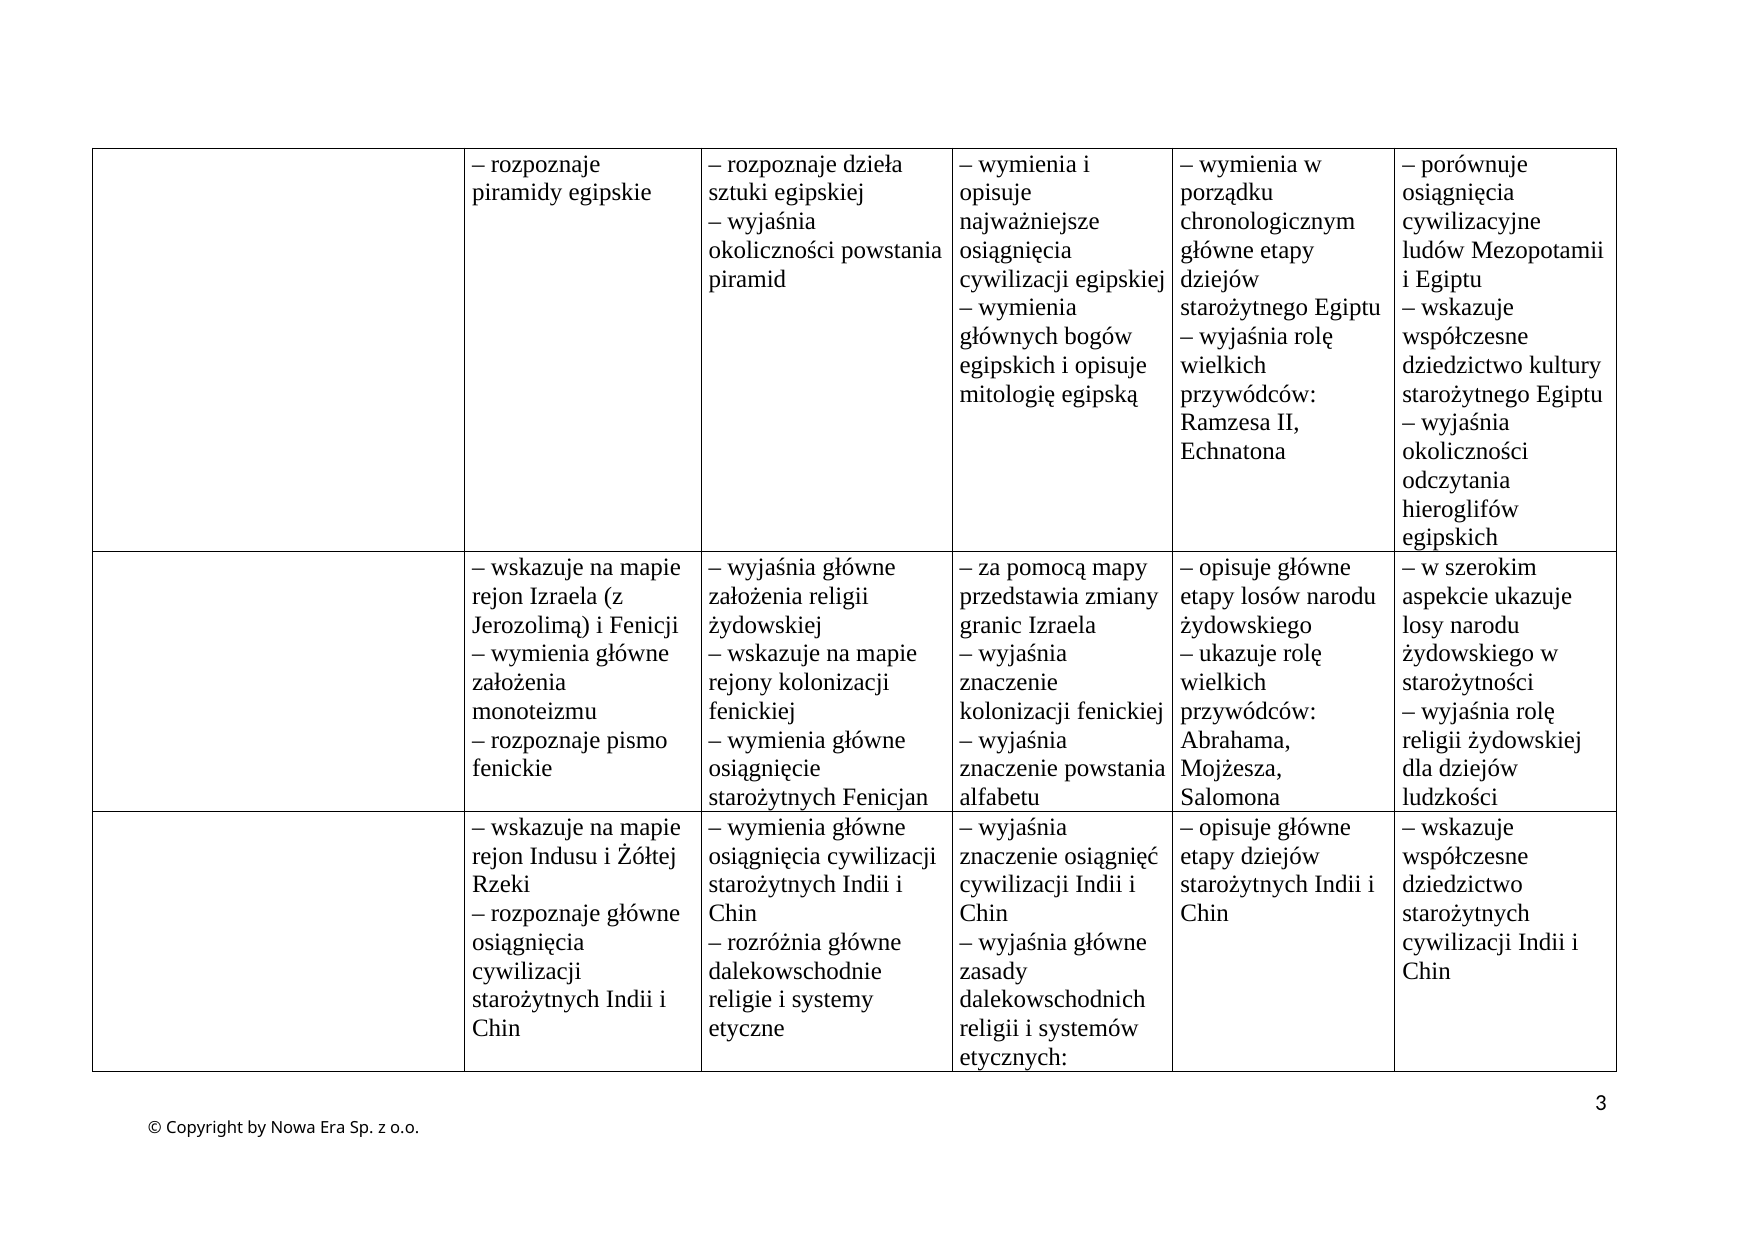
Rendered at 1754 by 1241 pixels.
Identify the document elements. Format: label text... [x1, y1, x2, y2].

table_cell [93, 149, 464, 551]
table_cell – wskazuje na mapie rejon Izraela (z Jerozolimą) i Fenicji – wymienia główne założenia monoteizmu – rozpoznaje pismo fenickie [465, 552, 701, 811]
table_cell – opisuje główne etapy dziejów starożytnych Indii i Chin [1173, 812, 1394, 1071]
table_cell – w szerokim aspekcie ukazuje losy narodu żydowskiego w starożytności – wyjaśnia rolę religii żydowskiej dla dziejów ludzkości [1395, 552, 1616, 811]
table_cell – wyjaśnia główne założenia religii żydowskiej – wskazuje na mapie rejony kolonizacji fenickiej – wymienia główne osiągnięcie starożytnych Fenicjan [702, 552, 952, 811]
table_cell [93, 812, 464, 1071]
table_cell – wymienia w porządku chronologicznym główne etapy dziejów starożytnego Egiptu – wyjaśnia rolę wielkich przywódców: Ramzesa II, Echnatona [1173, 149, 1394, 551]
table_cell – wyjaśnia znaczenie osiągnięć cywilizacji Indii i Chin – wyjaśnia główne zasady dalekowschodnich religii i systemów etycznych: [953, 812, 1172, 1071]
table_cell – opisuje główne etapy losów narodu żydowskiego – ukazuje rolę wielkich przywódców: Abrahama, Mojżesza, Salomona [1173, 552, 1394, 811]
table_cell – wskazuje na mapie rejon Indusu i Żółtej Rzeki – rozpoznaje główne osiągnięcia cywilizacji starożytnych Indii i Chin [465, 812, 701, 1071]
table_cell – za pomocą mapy przedstawia zmiany granic Izraela – wyjaśnia znaczenie kolonizacji fenickiej – wyjaśnia znaczenie powstania alfabetu [953, 552, 1172, 811]
table_cell – wskazuje współczesne dziedzictwo starożytnych cywilizacji Indii i Chin [1395, 812, 1616, 1071]
table_cell – rozpoznaje dzieła sztuki egipskiej – wyjaśnia okoliczności powstania piramid [702, 149, 952, 551]
table_cell – rozpoznaje piramidy egipskie [465, 149, 701, 551]
table_cell [93, 552, 464, 811]
table_cell – porównuje osiągnięcia cywilizacyjne ludów Mezopotamii i Egiptu – wskazuje współczesne dziedzictwo kultury starożytnego Egiptu – wyjaśnia okoliczności odczytania hieroglifów egipskich [1395, 149, 1616, 551]
table_cell – wymienia i opisuje najważniejsze osiągnięcia cywilizacji egipskiej – wymienia głównych bogów egipskich i opisuje mitologię egipską [953, 149, 1172, 551]
table_cell – wymienia główne osiągnięcia cywilizacji starożytnych Indii i Chin – rozróżnia główne dalekowschodnie religie i systemy etyczne [702, 812, 952, 1071]
